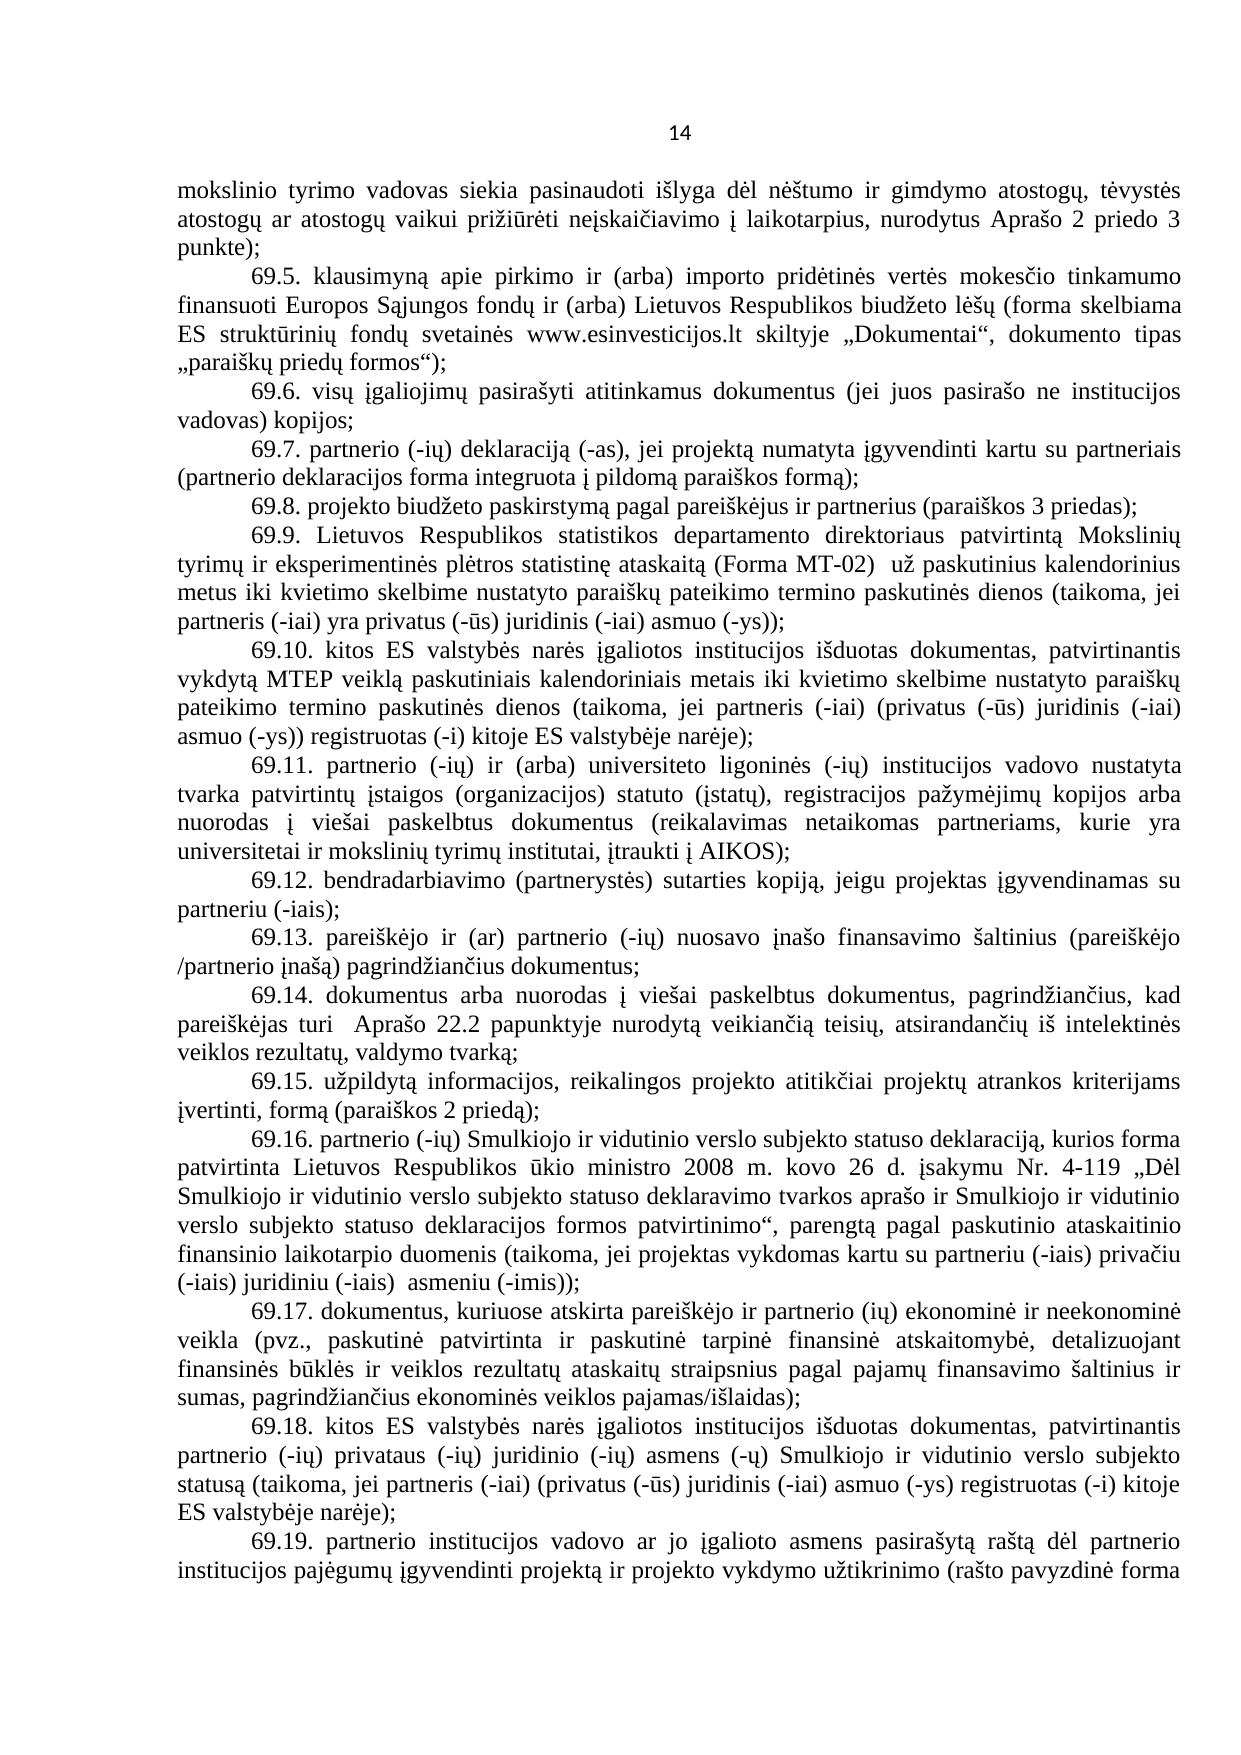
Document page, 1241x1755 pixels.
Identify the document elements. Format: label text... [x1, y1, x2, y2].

text 69.11. partnerio (-ių) ir (arba) universiteto ligoninės (-ių) institucijos vadovo nustatyta tvarka patvirtintų įstaigos (organizacijos) statuto (įstatų), registracijos pažymėjimų kopijos arba nuorodas į viešai paskelbtus dokumentus (reikalavimas netaikomas partneriams, kurie yra universitetai ir mokslinių tyrimų institutai, įtraukti į AIKOS); [177, 750, 1182, 865]
text 69.17. dokumentus, kuriuose atskirta pareiškėjo ir partnerio (ių) ekonominė ir neekonominė veikla (pvz., paskutinė patvirtinta ir paskutinė tarpinė finansinė atskaitomybė, detalizuojant finansinės būklės ir veiklos rezultatų ataskaitų straipsnius pagal pajamų finansavimo šaltinius ir sumas, pagrindžiančius ekonominės veiklos pajamas/išlaidas); [177, 1296, 1182, 1411]
text 69.19. partnerio institucijos vadovo ar jo įgalioto asmens pasirašytą raštą dėl partnerio institucijos pajėgumų įgyvendinti projektą ir projekto vykdymo užtikrinimo (rašto pavyzdinė forma [177, 1526, 1182, 1584]
text 69.7. partnerio (-ių) deklaraciją (-as), jei projektą numatyta įgyvendinti kartu su partneriais (partnerio deklaracijos forma integruota į pildomą paraiškos formą); [177, 434, 1182, 491]
text 69.14. dokumentus arba nuorodas į viešai paskelbtus dokumentus, pagrindžiančius, kad pareiškėjas turi Aprašo 22.2 papunktyje nurodytą veikiančią teisių, atsirandančių iš intelektinės veiklos rezultatų, valdymo tvarką; [177, 980, 1182, 1066]
text 69.18. kitos ES valstybės narės įgaliotos institucijos išduotas dokumentas, patvirtinantis partnerio (-ių) privataus (-ių) juridinio (-ių) asmens (-ų) Smulkiojo ir vidutinio verslo subjekto statusą (taikoma, jei partneris (-iai) (privatus (-ūs) juridinis (-iai) asmuo (-ys) registruotas (-i) kitoje ES valstybėje narėje); [177, 1411, 1182, 1526]
text 69.12. bendradarbiavimo (partnerystės) sutarties kopiją, jeigu projektas įgyvendinamas su partneriu (-iais); [177, 865, 1182, 922]
text 69.6. visų įgaliojimų pasirašyti atitinkamus dokumentus (jei juos pasirašo ne institucijos vadovas) kopijos; [177, 376, 1182, 434]
text 69.5. klausimyną apie pirkimo ir (arba) importo pridėtinės vertės mokesčio tinkamumo finansuoti Europos Sąjungos fondų ir (arba) Lietuvos Respublikos biudžeto lėšų (forma skelbiama ES struktūrinių fondų svetainės www.esinvesticijos.lt skiltyje „Dokumentai“, dokumento tipas „paraiškų priedų formos“); [177, 261, 1182, 376]
text 69.13. pareiškėjo ir (ar) partnerio (-ių) nuosavo įnašo finansavimo šaltinius (pareiškėjo /partnerio įnašą) pagrindžiančius dokumentus; [177, 922, 1182, 980]
text 69.16. partnerio (-ių) Smulkiojo ir vidutinio verslo subjekto statuso deklaraciją, kurios forma patvirtinta Lietuvos Respublikos ūkio ministro 2008 m. kovo 26 d. įsakymu Nr. 4-119 „Dėl Smulkiojo ir vidutinio verslo subjekto statuso deklaravimo tvarkos aprašo ir Smulkiojo ir vidutinio verslo subjekto statuso deklaracijos formos patvirtinimo“, parengtą pagal paskutinio ataskaitinio finansinio laikotarpio duomenis (taikoma, jei projektas vykdomas kartu su partneriu (-iais) privačiu (-iais) juridiniu (-iais) asmeniu (-imis)); [177, 1124, 1182, 1296]
text mokslinio tyrimo vadovas siekia pasinaudoti išlyga dėl nėštumo ir gimdymo atostogų, tėvystės atostogų ar atostogų vaikui prižiūrėti neįskaičiavimo į laikotarpius, nurodytus Aprašo 2 priedo 3 punkte); [177, 175, 1182, 261]
text 69.8. projekto biudžeto paskirstymą pagal pareiškėjus ir partnerius (paraiškos 3 priedas); [177, 491, 1182, 520]
text 69.10. kitos ES valstybės narės įgaliotos institucijos išduotas dokumentas, patvirtinantis vykdytą MTEP veiklą paskutiniais kalendoriniais metais iki kvietimo skelbime nustatyto paraiškų pateikimo termino paskutinės dienos (taikoma, jei partneris (-iai) (privatus (-ūs) juridinis (-iai) asmuo (-ys)) registruotas (-i) kitoje ES valstybėje narėje); [177, 635, 1182, 750]
text 69.15. užpildytą informacijos, reikalingos projekto atitikčiai projektų atrankos kriterijams įvertinti, formą (paraiškos 2 priedą); [177, 1066, 1182, 1124]
text 69.9. Lietuvos Respublikos statistikos departamento direktoriaus patvirtintą Mokslinių tyrimų ir eksperimentinės plėtros statistinę ataskaitą (Forma MT-02) už paskutinius kalendorinius metus iki kvietimo skelbime nustatyto paraiškų pateikimo termino paskutinės dienos (taikoma, jei partneris (-iai) yra privatus (-ūs) juridinis (-iai) asmuo (-ys)); [177, 520, 1182, 635]
